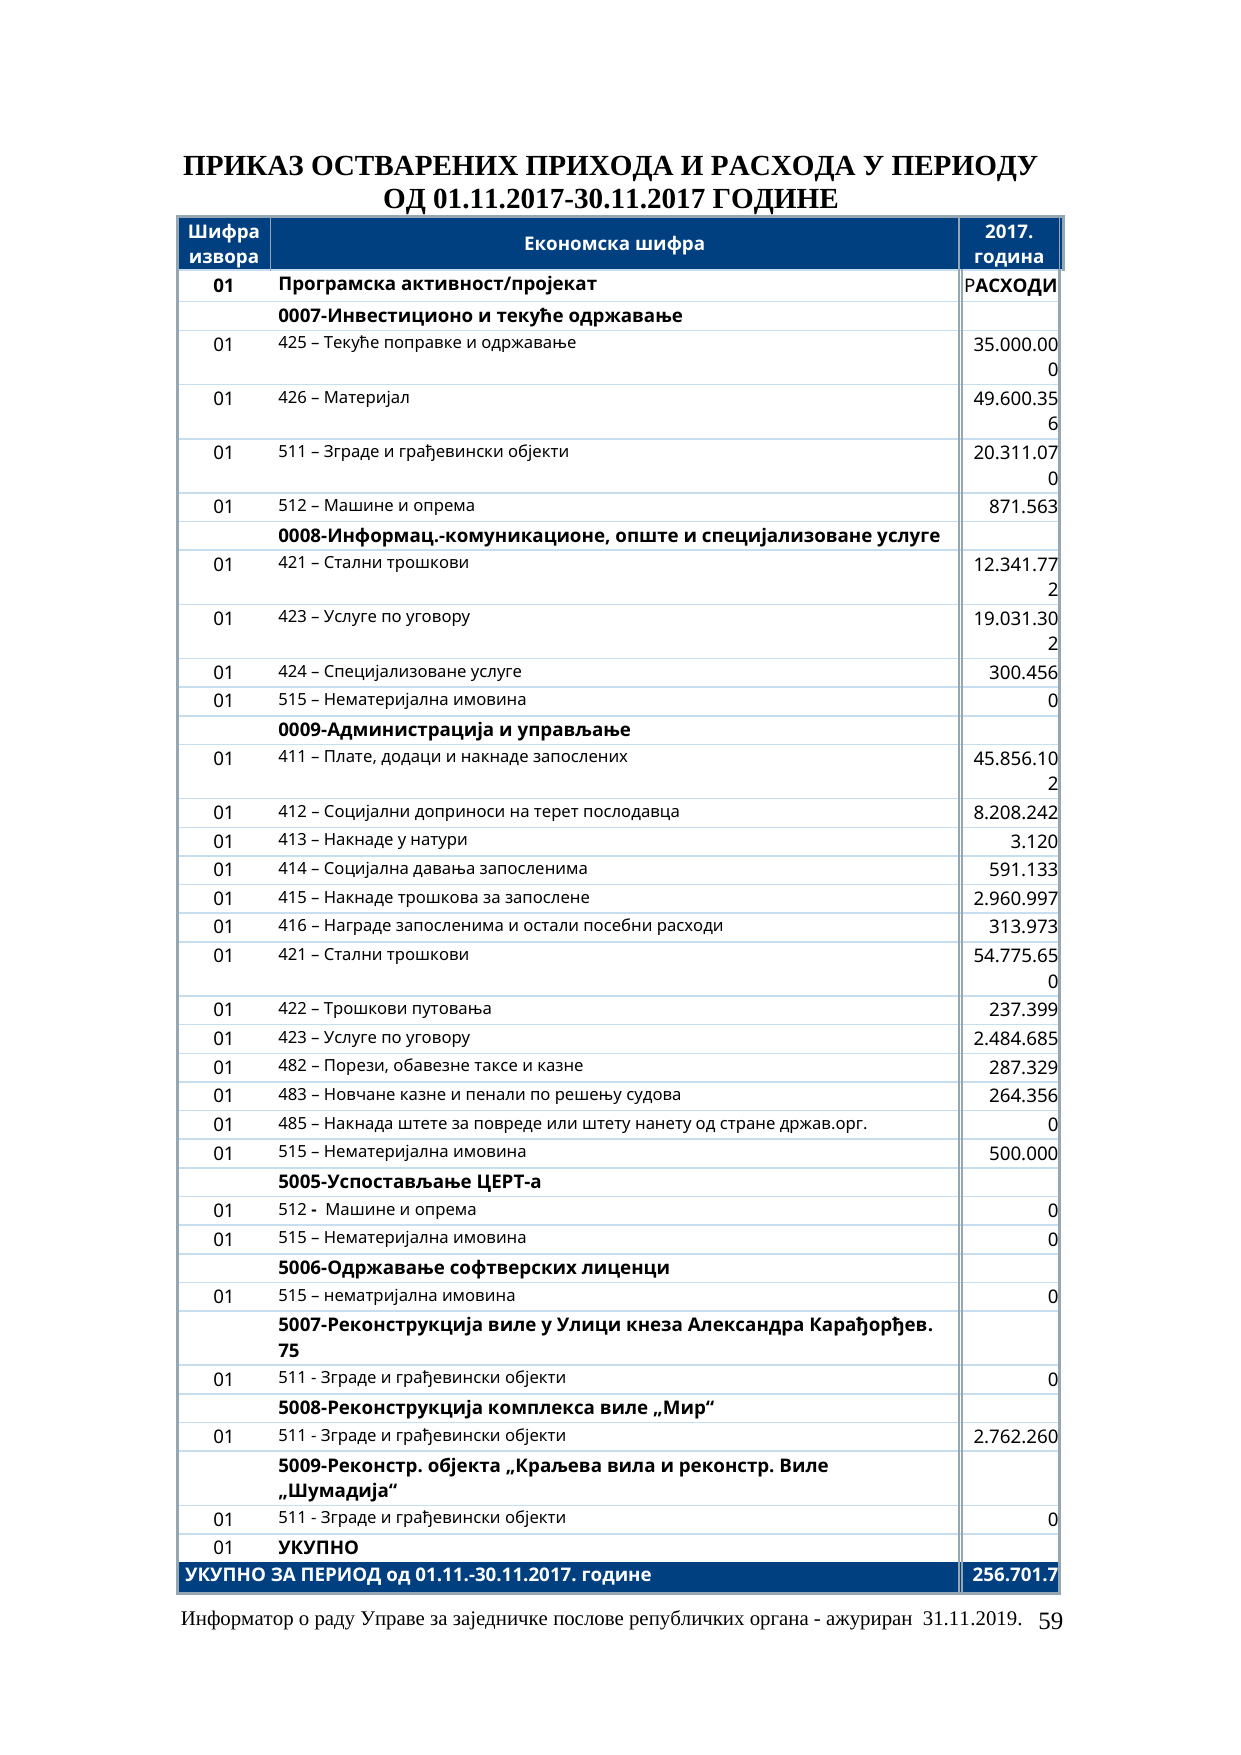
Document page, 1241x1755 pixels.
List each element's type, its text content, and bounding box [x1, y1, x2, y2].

table_cell 2.762.260 [963, 1423, 1058, 1450]
table_cell 01 [179, 1535, 270, 1562]
table_cell 0007-Инвестиционо и текуће одржавање [270, 302, 958, 329]
table_cell 0 [963, 1506, 1058, 1533]
table_cell [963, 1535, 1058, 1562]
table_cell [179, 522, 270, 549]
table_cell УКУПНО ЗА ПЕРИОД од 01.11.-30.11.2017. године [179, 1562, 958, 1592]
table_cell [179, 1452, 270, 1504]
table_cell 515 – нематријална имовина [270, 1283, 958, 1310]
table_cell 45.856.102 [963, 745, 1058, 798]
table_cell 515 – Нематеријална имовина [270, 1140, 958, 1167]
table_cell 512 - Машине и опрема [270, 1197, 958, 1224]
table_cell 01 [179, 1083, 270, 1110]
table_cell 01 [179, 1226, 270, 1253]
table_header 2017. година [960, 218, 1059, 269]
table_cell 2.960.997 [963, 885, 1058, 912]
table_cell 237.399 [963, 997, 1058, 1024]
table_cell 0 [963, 1366, 1058, 1393]
table_cell [963, 1395, 1058, 1422]
table_cell 01 [179, 1423, 270, 1450]
table_cell 5007-Реконструкција виле у Улици кнеза Александра Карађорђев. 75 [270, 1312, 958, 1364]
table_cell 287.329 [963, 1054, 1058, 1081]
table_cell 412 – Социјални доприноси на терет послодавца [270, 799, 958, 826]
table_cell [963, 522, 1058, 549]
table_cell [963, 1452, 1058, 1504]
table_cell 01 [179, 857, 270, 884]
table_cell 01 [179, 799, 270, 826]
table_cell 01 [179, 440, 270, 492]
table_cell 01 [179, 1111, 270, 1138]
table_cell 511 - Зграде и грађевински објекти [270, 1423, 958, 1450]
table_cell 01 [179, 688, 270, 715]
table_header Шифра извора [179, 218, 270, 269]
table_cell [963, 1169, 1058, 1196]
table_cell 421 – Стални трошкови [270, 551, 958, 603]
table_cell 01 [179, 551, 270, 603]
table_cell 264.356 [963, 1083, 1058, 1110]
table_cell 5009-Реконстр. објекта „Краљева вила и реконстр. Виле „Шумадија“ [270, 1452, 958, 1504]
table_cell 411 – Плате, додаци и накнаде запослених [270, 745, 958, 798]
text ПРИКАЗ ОСТВАРЕНИХ ПРИХОДА И РАСХОДА У ПЕРИОДУ ОД 01.11.2017-30.11.2017 ГОДИНЕ [158, 148, 1063, 215]
table_cell 511 - Зграде и грађевински објекти [270, 1366, 958, 1393]
table_cell [179, 1255, 270, 1282]
table_cell 515 – Нематеријална имовина [270, 1226, 958, 1253]
table_cell 2.484.685 [963, 1025, 1058, 1052]
table_cell 0 [963, 1283, 1058, 1310]
table_cell 0 [963, 1111, 1058, 1138]
table_cell 5006-Одржавање софтверских лиценци [270, 1255, 958, 1282]
table_cell [963, 302, 1058, 329]
table_cell 01 [179, 1366, 270, 1393]
table_cell [179, 1312, 270, 1364]
table_cell 424 – Специјализоване услуге [270, 659, 958, 686]
table_cell 01 [179, 605, 270, 658]
table_cell РАСХОДИ [963, 271, 1058, 301]
table_cell [963, 1312, 1058, 1364]
table_cell 5008-Реконструкција комплекса виле „Мир“ [270, 1395, 958, 1422]
table_cell [179, 717, 270, 743]
table_cell 422 – Трошкови путовања [270, 997, 958, 1024]
table_cell 8.208.242 [963, 799, 1058, 826]
table_cell [963, 717, 1058, 743]
table_cell [179, 1395, 270, 1422]
table_cell 01 [179, 997, 270, 1024]
table_cell 01 [179, 494, 270, 521]
table_cell 313.973 [963, 914, 1058, 941]
table_cell УКУПНО [270, 1535, 958, 1562]
table_cell 19.031.302 [963, 605, 1058, 658]
table_cell 485 – Накнада штете за повреде или штету нанету од стране држав.орг. [270, 1111, 958, 1138]
table_cell 01 [179, 385, 270, 438]
table_cell 482 – Порези, обавезне таксе и казне [270, 1054, 958, 1081]
table_cell 423 – Услуге по уговору [270, 1025, 958, 1052]
table_cell [179, 1169, 270, 1196]
table_cell 35.000.000 [963, 331, 1058, 384]
table_cell [963, 1255, 1058, 1282]
table_cell 01 [179, 271, 270, 301]
table_cell 01 [179, 1506, 270, 1533]
table_cell 515 – Нематеријална имовина [270, 688, 958, 715]
table_cell 426 – Материјал [270, 385, 958, 438]
table_cell 483 – Новчане казне и пенали по решењу судова [270, 1083, 958, 1110]
table_cell 01 [179, 1025, 270, 1052]
table_cell 511 - Зграде и грађевински објекти [270, 1506, 958, 1533]
table_cell 512 – Машине и опрема [270, 494, 958, 521]
table_cell 871.563 [963, 494, 1058, 521]
table_header Економска шифра [271, 218, 958, 269]
table_cell 01 [179, 885, 270, 912]
table_cell 01 [179, 659, 270, 686]
table_cell 300.456 [963, 659, 1058, 686]
table_cell 591.133 [963, 857, 1058, 884]
table_cell 20.311.070 [963, 440, 1058, 492]
table_cell 500.000 [963, 1140, 1058, 1167]
table_cell [179, 302, 270, 329]
table_cell 414 – Социјална давања запосленима [270, 857, 958, 884]
table_cell 3.120 [963, 828, 1058, 855]
table_cell 12.341.772 [963, 551, 1058, 603]
table_cell 423 – Услуге по уговору [270, 605, 958, 658]
table_cell 01 [179, 1197, 270, 1224]
table_cell 0008-Информац.-комуникационе, опште и специјализоване услуге [270, 522, 958, 549]
table_cell 0 [963, 688, 1058, 715]
table_cell 01 [179, 1140, 270, 1167]
table_cell 0 [963, 1197, 1058, 1224]
table_cell 01 [179, 1054, 270, 1081]
table_cell 415 – Накнаде трошкова за запослене [270, 885, 958, 912]
table_cell 49.600.356 [963, 385, 1058, 438]
table_cell 256.701.7 [963, 1562, 1058, 1592]
table_cell 01 [179, 331, 270, 384]
table_cell 416 – Награде запосленима и остали посебни расходи [270, 914, 958, 941]
table_cell 01 [179, 914, 270, 941]
table_cell 01 [179, 828, 270, 855]
table_cell 0 [963, 1226, 1058, 1253]
table_cell Програмска активност/пројекат [270, 271, 958, 301]
table_cell 54.775.650 [963, 943, 1058, 995]
table_cell 01 [179, 943, 270, 995]
table_cell 01 [179, 1283, 270, 1310]
table_cell 511 – Зграде и грађевински објекти [270, 440, 958, 492]
table_cell 5005-Успостављање ЦЕРТ-а [270, 1169, 958, 1196]
table_cell 413 – Накнаде у натури [270, 828, 958, 855]
table_cell 421 – Стални трошкови [270, 943, 958, 995]
table_cell 0009-Администрација и управљање [270, 717, 958, 743]
table_cell 01 [179, 745, 270, 798]
table_cell 425 – Текуће поправке и одржавање [270, 331, 958, 384]
